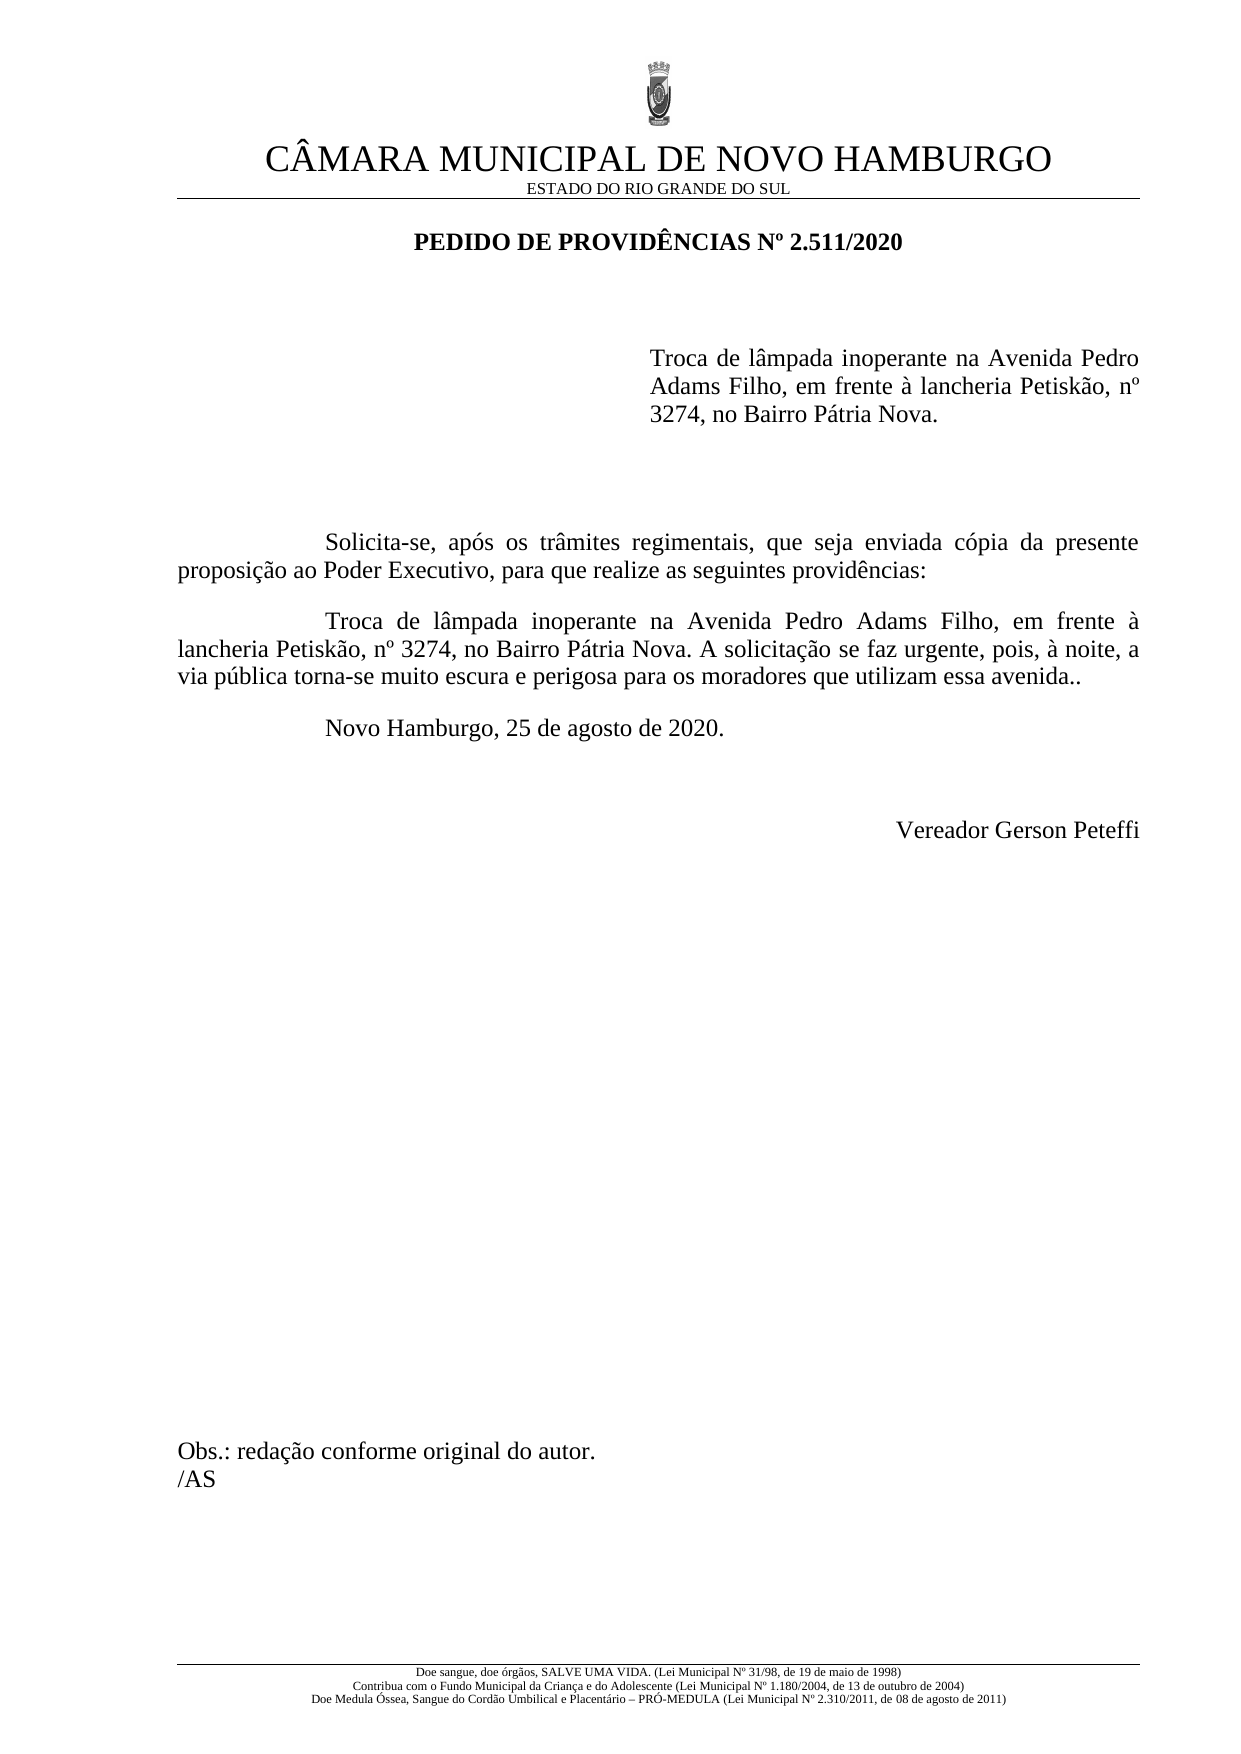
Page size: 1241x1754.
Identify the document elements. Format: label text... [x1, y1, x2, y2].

text PEDIDO DE PROVIDÊNCIAS Nº 2.511/2020 [177, 228, 1140, 256]
text /AS [177, 1465, 1140, 1493]
text Troca de lâmpada inoperante na Avenida Pedro Adams Filho, em frente à lancheria Petiskão, nº 3274, no Bairro Pátria Nova. A solicitação se faz urgente, pois, à noite, a via pública torna-se muito escura e perigosa para os moradores que utilizam essa avenida.. [177, 607, 1140, 690]
text Vereador Gerson Peteffi [177, 816, 1140, 844]
text Troca de lâmpada inoperante na Avenida Pedro Adams Filho, em frente à lancheria Petiskão, nº 3274, no Bairro Pátria Nova. [649, 344, 1140, 428]
text Obs.: redação conforme original do autor. [177, 1437, 1140, 1465]
text Novo Hamburgo, 25 de agosto de 2020. [177, 714, 1140, 741]
text Solicita-se, após os trâmites regimentais, que seja enviada cópia da presente proposição ao Poder Executivo, para que realize as seguintes providências: [177, 528, 1140, 583]
